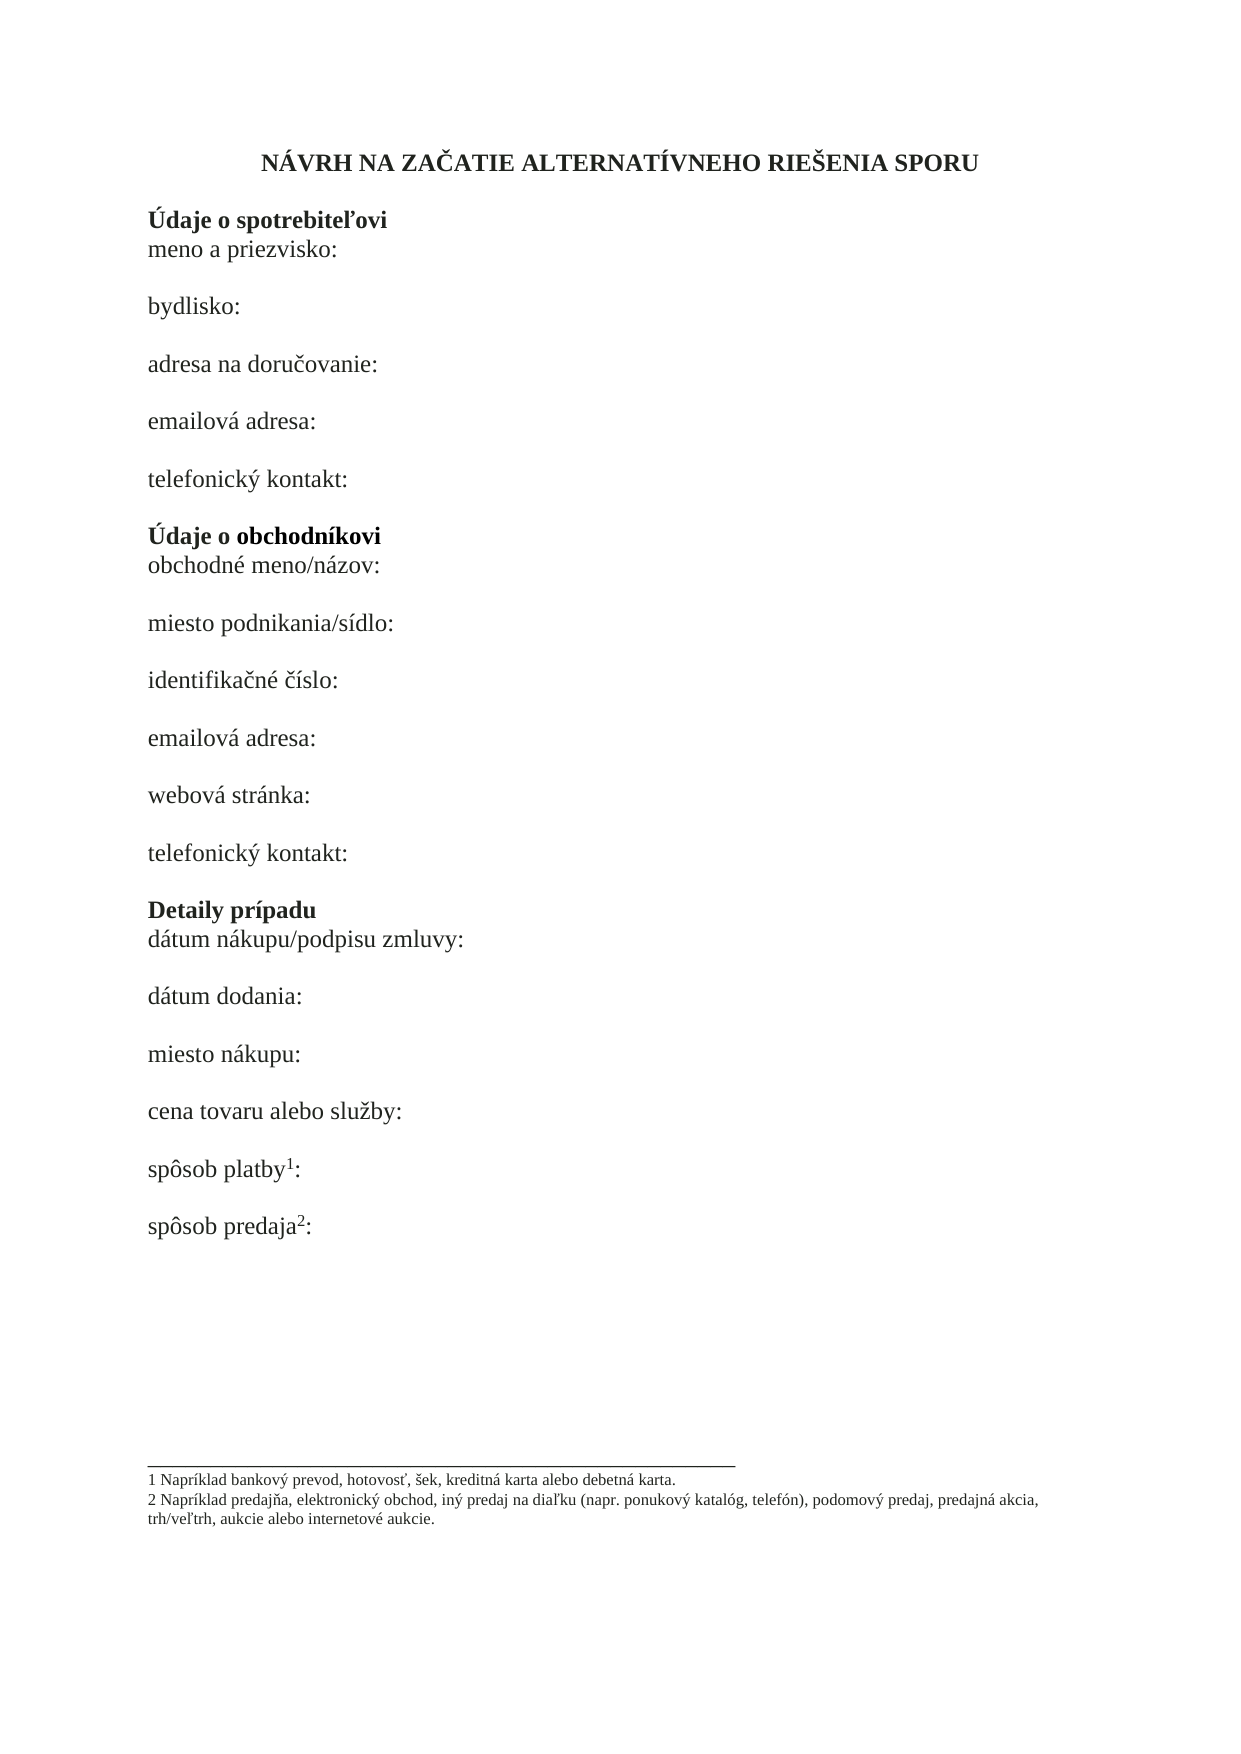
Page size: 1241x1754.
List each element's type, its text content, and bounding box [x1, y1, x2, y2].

text _______________________________________________ [148, 1441, 1093, 1470]
text miesto podnikania/sídlo: [148, 608, 1093, 636]
text 1 Napríklad bankový prevod, hotovosť, šek, kreditná karta alebo debetná karta. [148, 1470, 1093, 1489]
text telefonický kontakt: [148, 838, 1093, 866]
text spôsob predaja2: [148, 1211, 1093, 1240]
text dátum dodania: [148, 981, 1093, 1010]
text telefonický kontakt: [148, 464, 1093, 493]
text spôsob platby1: [148, 1154, 1093, 1183]
text Údaje o obchodníkovi [148, 521, 1093, 550]
text miesto nákupu: [148, 1039, 1093, 1068]
text webová stránka: [148, 780, 1093, 809]
text adresa na doručovanie: [148, 349, 1093, 378]
text identifikačné číslo: [148, 665, 1093, 694]
text Detaily prípadu [148, 895, 1093, 924]
text bydlisko: [148, 291, 1093, 320]
text dátum nákupu/podpisu zmluvy: [148, 924, 1093, 953]
text Údaje o spotrebiteľovi [148, 205, 1093, 234]
text NÁVRH NA ZAČATIE ALTERNATÍVNEHO RIEŠENIA SPORU [148, 148, 1093, 176]
text obchodné meno/názov: [148, 550, 1093, 579]
text 2 Napríklad predajňa, elektronický obchod, iný predaj na diaľku (napr. ponukový katalóg, telefón), podomový predaj, predajná akcia, trh/veľtrh, aukcie alebo internetové aukcie. [148, 1489, 1093, 1528]
text emailová adresa: [148, 723, 1093, 751]
text cena tovaru alebo služby: [148, 1096, 1093, 1125]
text emailová adresa: [148, 406, 1093, 435]
text meno a priezvisko: [148, 234, 1093, 263]
